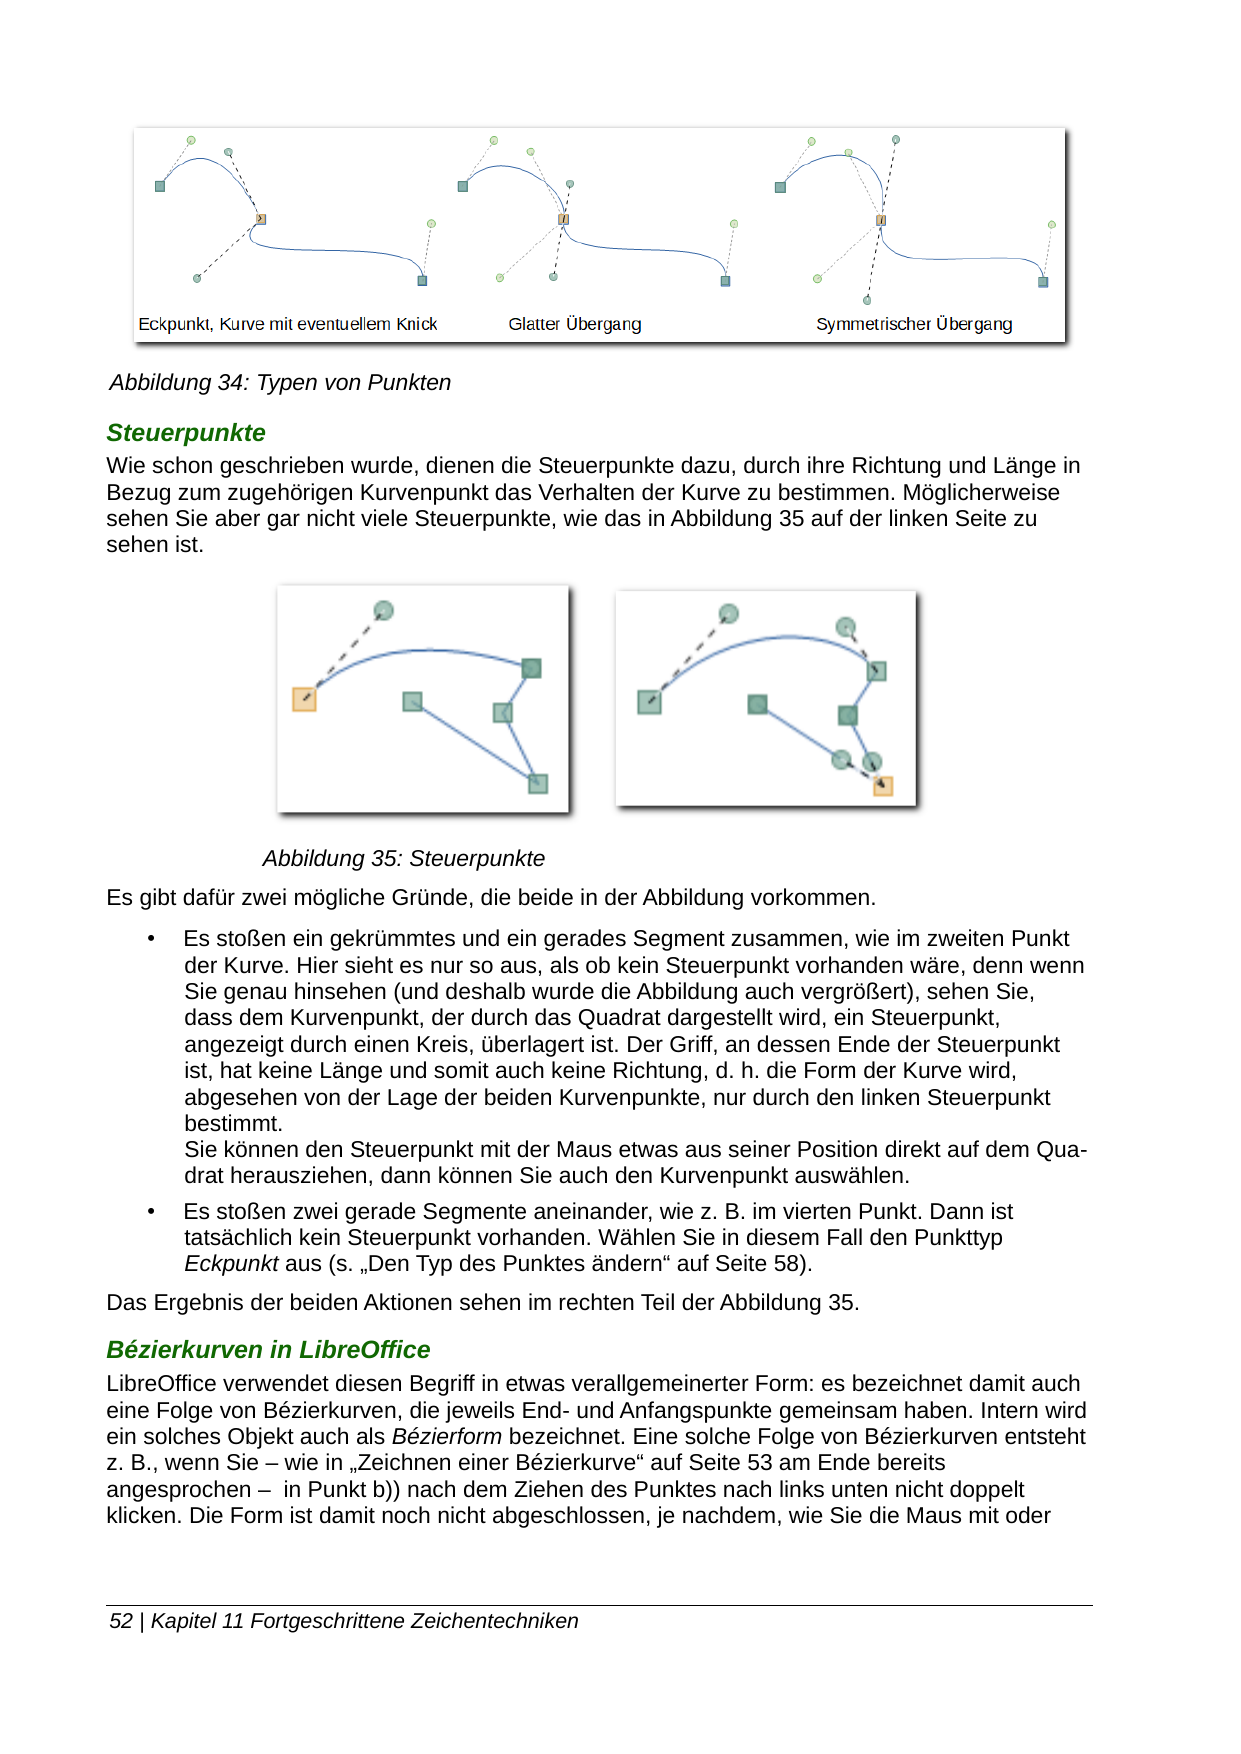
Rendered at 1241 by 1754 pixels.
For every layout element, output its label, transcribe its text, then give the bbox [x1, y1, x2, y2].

subtitle Steuerpunkte [106, 417, 1093, 446]
picture [262, 570, 937, 828]
list Es stoßen ein gekrümmtes und ein gerades Segment zusammen, wie im zweiten Punkt der Kurve. Hier sieht es nur so aus, als ob kein Steuerpunkt vorhanden wäre, denn wenn Sie genau hinsehen (und deshalb wurde die Abbildung auch vergrößert), sehen Sie, dass dem Kurvenpunkt, der durch das Quadrat dargestellt wird, ein Steuerpunkt, angezeigt durch einen Kreis, überlagert ist. Der Griff, an dessen Ende der Steuerpunkt ist, hat keine Länge und somit auch keine Richtung, d. h. die Form der Kurve wird, abgesehen von der Lage der beiden Kurvenpunkte, nur durch den linken Steuerpunkt bestimmt. Sie können den Steuerpunkt mit der Maus etwas aus seiner Position direkt auf dem Qua­drat herausziehen, dann können Sie auch den Kurvenpunkt auswählen. [144, 922, 1093, 1189]
text Es gibt dafür zwei mögliche Gründe, die beide in der Abbildung vorkommen. [106, 883, 1093, 910]
text Abbildung 35: Steuerpunkte [263, 845, 936, 872]
text Das Ergebnis der beiden Aktionen sehen im rechten Teil der Abbildung 35. [106, 1288, 1093, 1315]
text LibreOffice verwendet diesen Begriff in etwas verallgemeinerter Form: es bezeichnet damit auch eine Folge von Bézierkurven, die jeweils End- und Anfangspunkte gemeinsam haben. Intern wird ein solches Objekt auch als Bézierform bezeichnet. Eine solche Folge von Bézierkurven entsteht z. B., wenn Sie – wie in „Zeichnen einer Bézierkurve“ auf Seite 53 am Ende bereits angesprochen – in Punkt b)) nach dem Ziehen des Punktes nach links unten nicht doppelt klicken. Die Form ist damit noch nicht abgeschlossen, je nachdem, wie Sie die Maus mit oder [106, 1370, 1093, 1528]
list Es stoßen zwei gerade Segmente aneinander, wie z. B. im vierten Punkt. Dann ist tatsäch­lich kein Steuerpunkt vorhanden. Wählen Sie in diesem Fall den Punkttyp Eckpunkt aus (s. „Den Typ des Punktes ändern“ auf Seite 58). [144, 1195, 1093, 1280]
subtitle Bézierkurven in LibreOffice [106, 1336, 1093, 1364]
text Wie schon geschrieben wurde, dienen die Steuerpunkte dazu, durch ihre Richtung und Länge in Be­zug zum zugehörigen Kurvenpunkt das Verhalten der Kurve zu bestimmen. Möglicherweise sehen Sie aber gar nicht viele Steuerpunkte, wie das in Abbildung 35 auf der linken Seite zu sehen ist. [106, 452, 1093, 558]
text Abbildung 34: Typen von Punkten [109, 369, 1089, 395]
picture [124, 118, 1075, 352]
